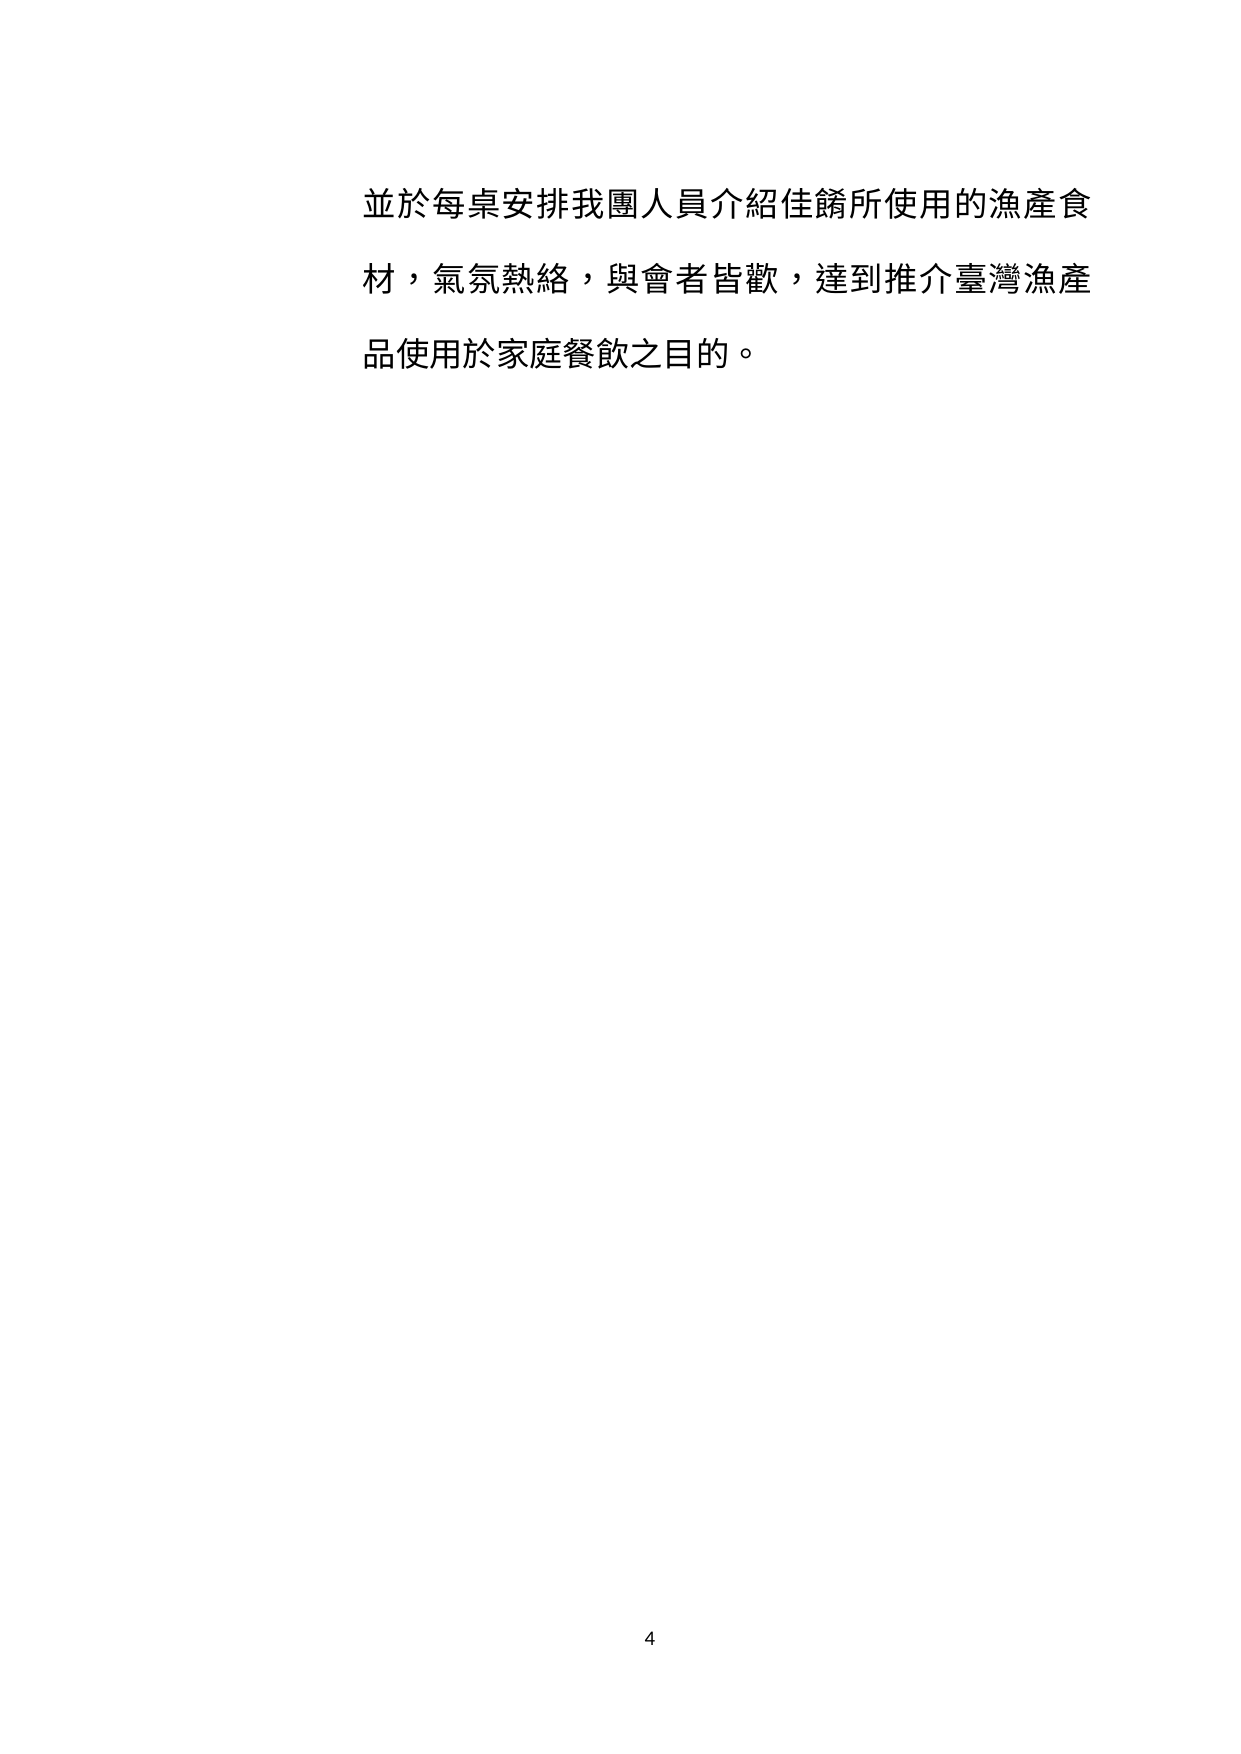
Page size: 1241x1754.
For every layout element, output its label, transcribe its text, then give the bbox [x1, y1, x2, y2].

list 廚師以我團攜來之臺灣超低溫冷凍水產品為主要食材，烹調料理佳餚，供現場約180位與會者品嚐，並於每桌安排我團人員介紹佳餚所使用的漁產食材，氣氛熱絡，與會者皆歡，達到推介臺灣漁產品使用於家庭餐飲之目的。 [325, 164, 1092, 389]
